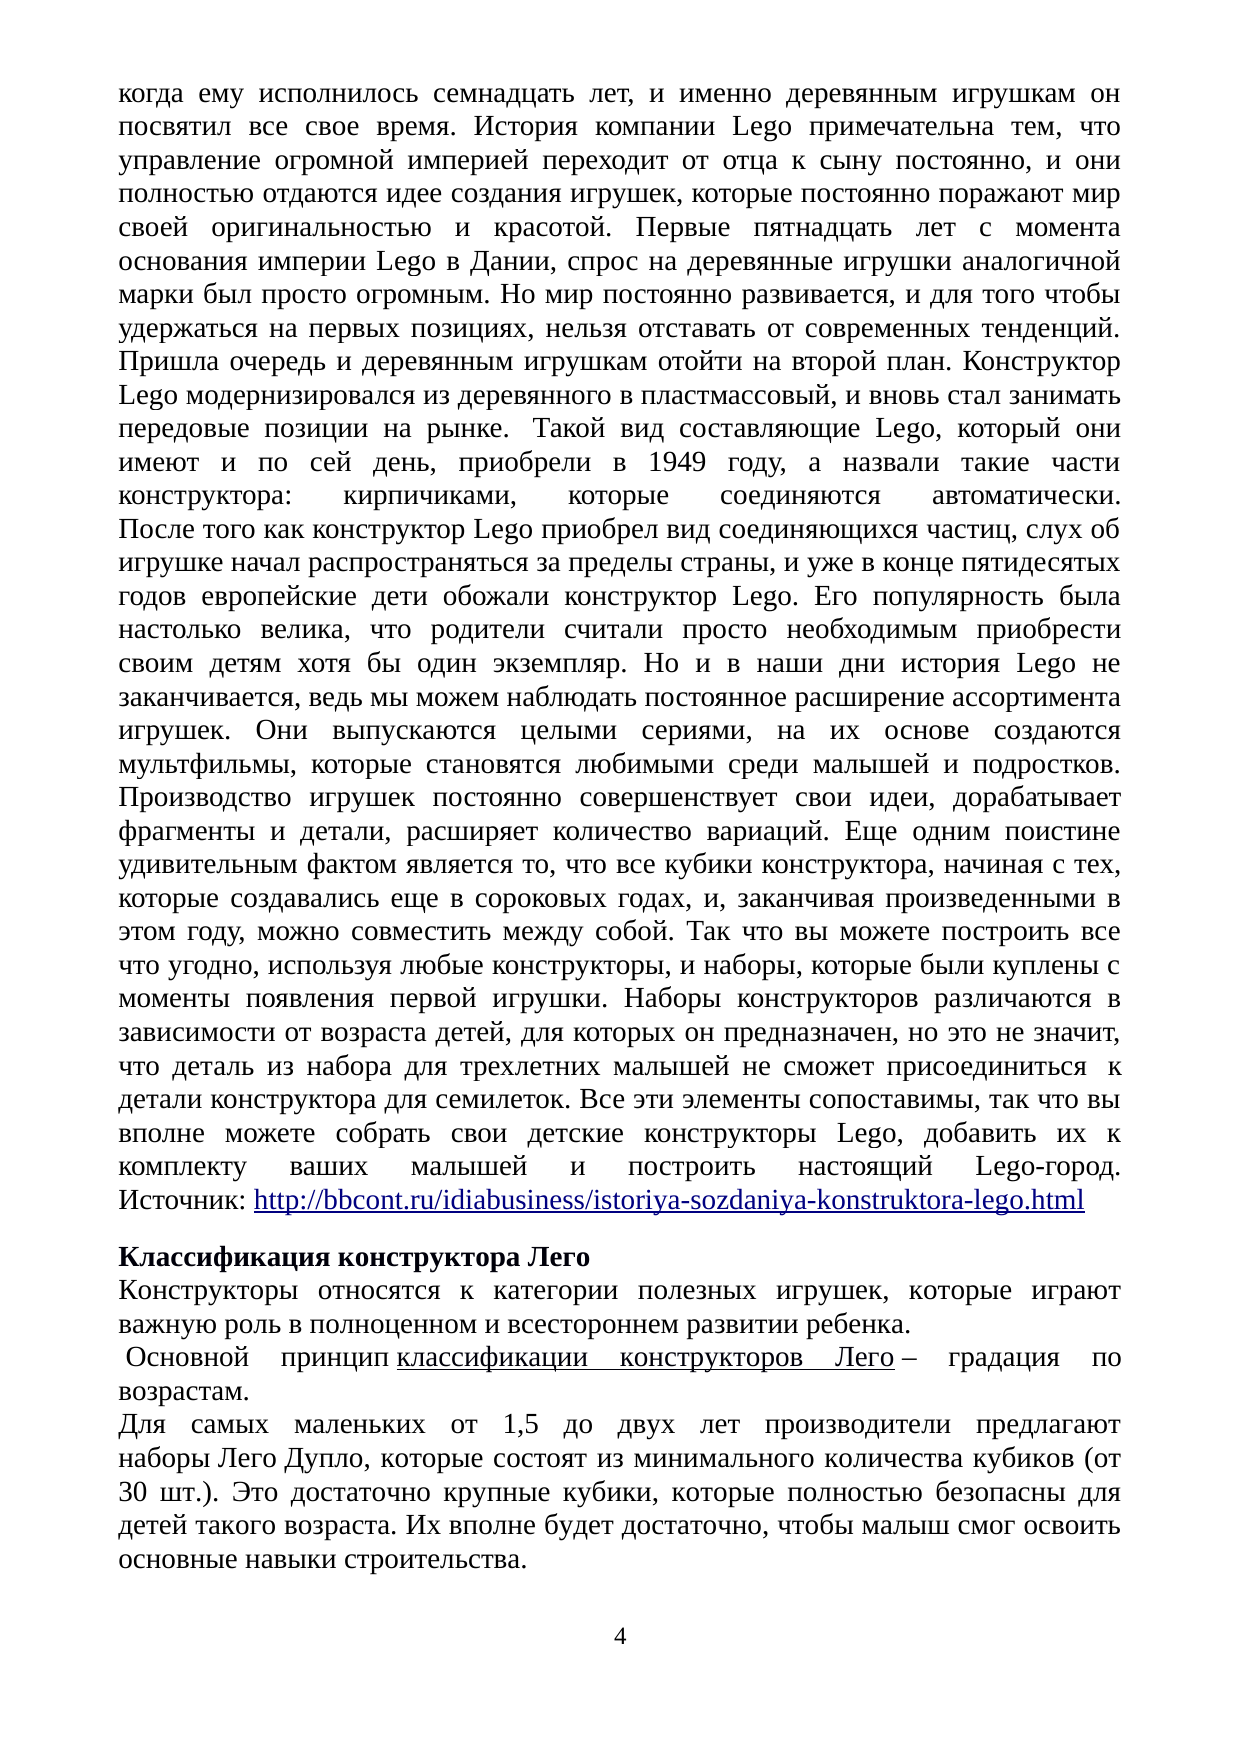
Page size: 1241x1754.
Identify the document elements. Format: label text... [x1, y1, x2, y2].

text когда ему исполнилось семнадцать лет, и именно деревянным игрушкам он посвятил все свое время. История компании Lego примечательна тем, что управление огромной империей переходит от отца к сыну постоянно, и они полностью отдаются идее создания игрушек, которые постоянно поражают мир своей оригинальностью и красотой. Первые пятнадцать лет с момента основания империи Lego в Дании, спрос на деревянные игрушки аналогичной марки был просто огромным. Но мир постоянно развивается, и для того чтобы удержаться на первых позициях, нельзя отставать от современных тенденций. Пришла очередь и деревянным игрушкам отойти на второй план. Конструктор Lego модернизировался из деревянного в пластмассовый, и вновь стал занимать передовые позиции на рынке. Такой вид составляющие Lego, который они имеют и по сей день, приобрели в 1949 году, а назвали такие части конструктора: кирпичиками, которые соединяются автоматически. После того как конструктор Lego приобрел вид соединяющихся частиц, слух об игрушке начал распространяться за пределы страны, и уже в конце пятидесятых годов европейские дети обожали конструктор Lego. Его популярность была настолько велика, что родители считали просто необходимым приобрести своим детям хотя бы один экземпляр. Но и в наши дни история Lego не заканчивается, ведь мы можем наблюдать постоянное расширение ассортимента игрушек. Они выпускаются целыми сериями, на их основе создаются мультфильмы, которые становятся любимыми среди малышей и подростков. Производство игрушек постоянно совершенствует свои идеи, дорабатывает фрагменты и детали, расширяет количество вариаций. Еще одним поистине удивительным фактом является то, что все кубики конструктора, начиная с тех, которые создавались еще в сороковых годах, и, заканчивая произведенными в этом году, можно совместить между собой. Так что вы можете построить все что угодно, используя любые конструкторы, и наборы, которые были куплены с моменты появления первой игрушки. Наборы конструкторов различаются в зависимости от возраста детей, для которых он предназначен, но это не значит, что деталь из набора для трехлетних малышей не сможет присоединиться к детали конструктора для семилеток. Все эти элементы сопоставимы, так что вы вполне можете собрать свои детские конструкторы Lego, добавить их к комплекту ваших малышей и построить настоящий Lego-город. Источник: http://bbcont.ru/idiabusiness/istoriya-sozdaniya-konstruktora-lego.html [118, 75, 1122, 1215]
text Для самых маленьких от 1,5 до двух лет производители предлагают наборы Лего Дупло, которые состоят из минимального количества кубиков (от 30 шт.). Это достаточно крупные кубики, которые полностью безопасны для детей такого возраста. Их вполне будет достаточно, чтобы малыш смог освоить основные навыки строительства. [118, 1407, 1122, 1574]
text Конструкторы относятся к категории полезных игрушек, которые играют важную роль в полноценном и всестороннем развитии ребенка. [118, 1272, 1122, 1339]
text Основной принцип классификации конструкторов Лего – градация по возрастам. [118, 1339, 1122, 1407]
text Классификация конструктора Лего [118, 1239, 1122, 1272]
